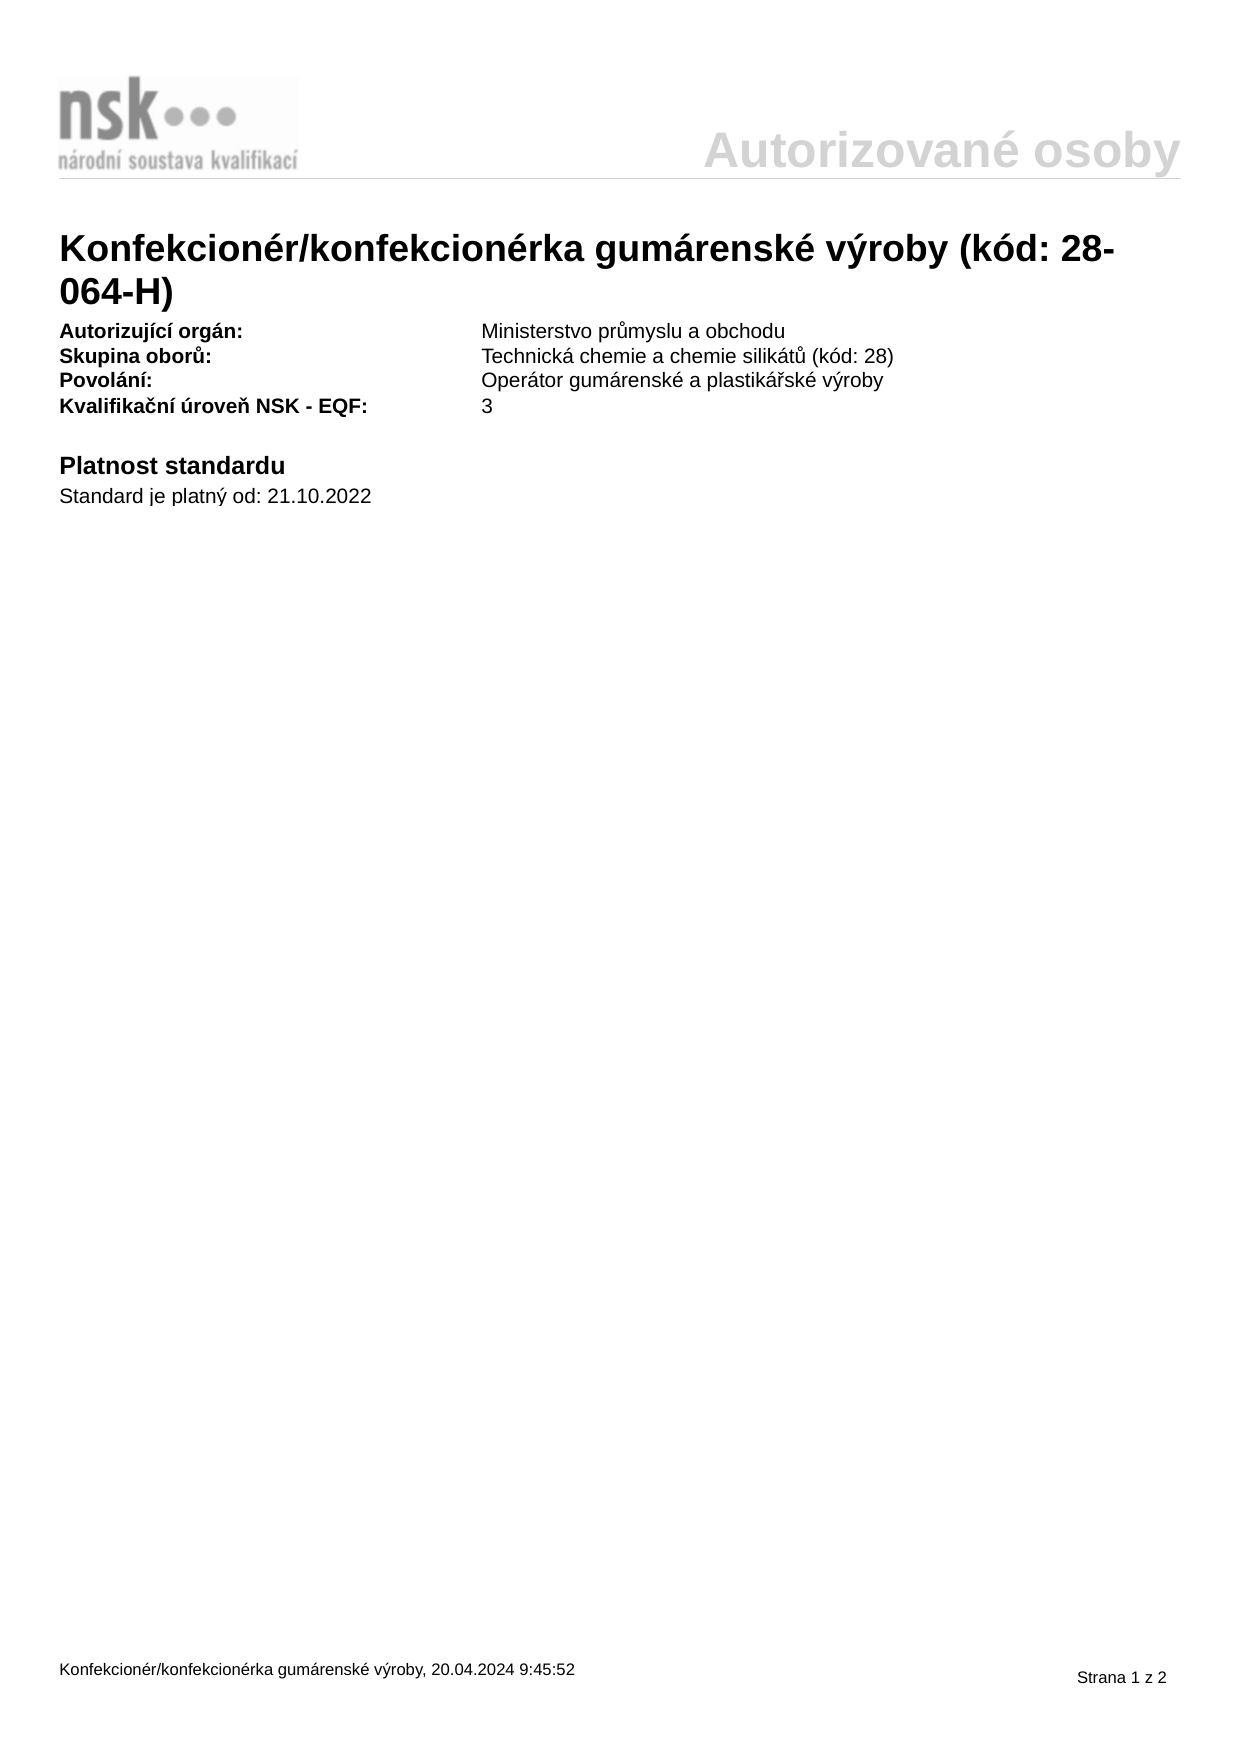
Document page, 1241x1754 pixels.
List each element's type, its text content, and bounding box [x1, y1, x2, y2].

table_cell [119, 313, 481, 319]
table_cell Povolání: [59, 368, 481, 392]
table_cell [1167, 1384, 1181, 1659]
table_cell [59, 806, 119, 1106]
table_cell [860, 506, 886, 806]
table_cell [886, 806, 1167, 1106]
table_cell [59, 196, 119, 224]
table_cell [886, 1106, 1167, 1383]
table_cell [626, 1106, 860, 1383]
table_cell [626, 506, 860, 806]
table_cell [886, 1384, 1167, 1659]
table_cell [1167, 196, 1181, 224]
table_cell [481, 1384, 617, 1659]
table_cell [626, 1384, 860, 1659]
table_cell [119, 506, 481, 806]
table_cell [626, 418, 860, 447]
table_cell [1167, 1106, 1181, 1383]
table_cell [886, 313, 1167, 319]
table_cell [59, 172, 119, 178]
table_header Autorizované osoby [626, 59, 1181, 178]
table_header [619, 59, 626, 172]
table_cell [1167, 418, 1181, 447]
table_cell Kvalifikační úroveň NSK - EQF: [59, 394, 481, 417]
table_cell [618, 172, 626, 178]
table_cell [618, 806, 626, 1106]
table_cell [59, 1106, 119, 1383]
table_cell [860, 418, 886, 447]
table_cell [481, 418, 617, 447]
table_cell [860, 1384, 886, 1659]
table_cell [1167, 1660, 1181, 1696]
table_cell [886, 196, 1167, 224]
table_cell [119, 172, 481, 178]
table_cell [119, 418, 481, 447]
table_cell [860, 806, 886, 1106]
table_cell [59, 179, 1181, 196]
table_cell [1167, 313, 1181, 319]
table_cell Autorizující orgán: [59, 319, 481, 343]
table_cell Konfekcionér/konfekcionérka gumárenské výroby, 20.04.2024 9:45:52 [59, 1660, 860, 1696]
table_cell [618, 1384, 626, 1659]
table_cell [59, 418, 119, 447]
table_cell [618, 1106, 626, 1383]
table_cell [626, 806, 860, 1106]
table_cell [886, 418, 1167, 447]
table_cell Operátor gumárenské a plastikářské výroby [481, 368, 1181, 393]
table_cell Standard je platný od: 21.10.2022 [59, 484, 1181, 506]
table_cell [119, 196, 481, 224]
table_cell [618, 418, 626, 447]
table_cell [481, 172, 617, 178]
table_cell [1167, 806, 1181, 1106]
table_cell [886, 506, 1167, 806]
table_cell [59, 313, 119, 319]
table_cell Technická chemie a chemie silikátů (kód: 28) [481, 344, 1181, 368]
table_cell [59, 1384, 119, 1659]
table_cell [860, 196, 886, 224]
table_cell Skupina oborů: [59, 344, 481, 368]
table_cell [119, 1106, 481, 1383]
table_cell [481, 1106, 617, 1383]
table_cell [119, 1384, 481, 1659]
table_cell [481, 506, 617, 806]
picture [57, 59, 619, 172]
table_cell [618, 506, 626, 806]
table_cell [481, 313, 617, 319]
table_cell [626, 196, 860, 224]
table_cell [626, 313, 860, 319]
table_cell Platnost standardu [59, 448, 1181, 483]
table_cell Konfekcionér/konfekcionérka gumárenské výroby (kód: 28-064-H) [59, 224, 1181, 313]
table_cell [119, 806, 481, 1106]
table_cell [481, 196, 617, 224]
table_cell [481, 806, 617, 1106]
table_cell [618, 313, 626, 319]
table_cell [1167, 506, 1181, 806]
table_cell [59, 506, 119, 806]
table_cell Strana 1 z 2 [860, 1660, 1167, 1696]
table_cell [860, 1106, 886, 1383]
table_cell [618, 196, 626, 224]
table_cell [860, 313, 886, 319]
table_cell 3 [481, 394, 1181, 417]
table_cell Ministerstvo průmyslu a obchodu [481, 319, 1181, 344]
